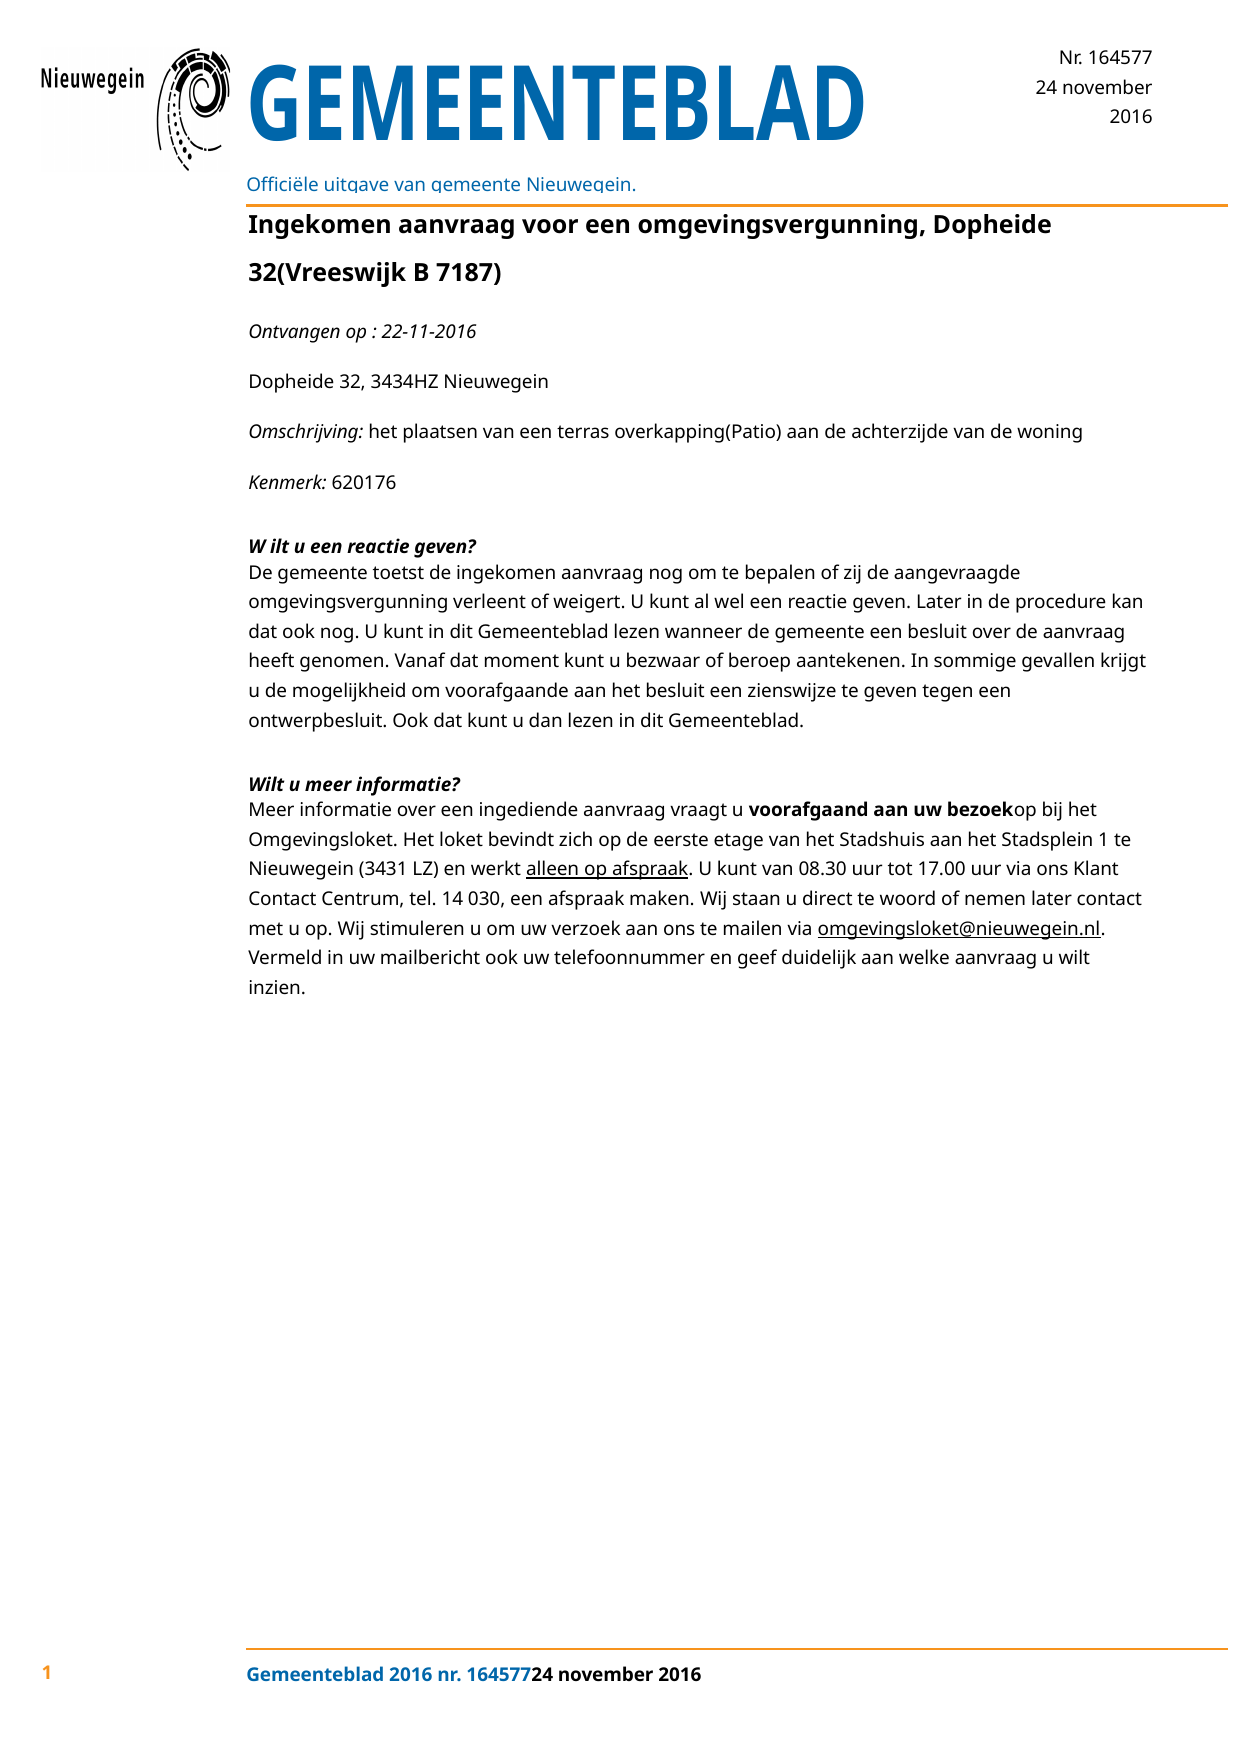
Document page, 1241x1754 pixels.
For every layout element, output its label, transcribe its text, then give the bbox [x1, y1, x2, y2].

text Dopheide 32, 3434HZ Nieuwegein [248, 368, 1152, 394]
picture [41, 47, 231, 172]
text Kenmerk: 620176 [248, 469, 1152, 495]
text Meer informatie over een ingediende aanvraag vraagt u voorafgaand aan uw bezoekop bij het Omgevingsloket. Het loket bevindt zich op de eerste etage van het Stadshuis aan het Stadsplein 1 te Nieuwegein (3431 LZ) en werkt alleen op afspraak. U kunt van 08.30 uur tot 17.00 uur via ons Klant Contact Centrum, tel. 14 030, een afspraak maken. Wij staan u direct te woord of nemen later contact met u op. Wij stimuleren u om uw verzoek aan ons te mailen via omgevingsloket@nieuwegein.nl. Vermeld in uw mailbericht ook uw telefoonnummer en geef duidelijk aan welke aanvraag u wilt inzien. [248, 796, 1152, 1000]
text W ilt u een reactie geven? [248, 533, 1152, 559]
text Omschrijving: het plaatsen van een terras overkapping(Patio) aan de achterzijde van de woning [248, 419, 1152, 444]
text Wilt u meer informatie? [248, 771, 1152, 796]
text Ingekomen aanvraag voor een omgevingsvergunning, Dopheide 32(Vreeswijk B 7187) [248, 207, 1152, 288]
text De gemeente toetst de ingekomen aanvraag nog om te bepalen of zij de aangevraagde omgevingsvergunning verleent of weigert. U kunt al wel een reactie geven. Later in de procedure kan dat ook nog. U kunt in dit Gemeenteblad lezen wanneer de gemeente een besluit over de aanvraag heeft genomen. Vanaf dat moment kunt u bezwaar of beroep aantekenen. In sommige gevallen krijgt u de mogelijkheid om voorafgaande aan het besluit een zienswijze te geven tegen een ontwerpbesluit. Ook dat kunt u dan lezen in dit Gemeenteblad. [248, 559, 1152, 732]
text Ontvangen op : 22-11-2016 [248, 318, 1152, 344]
